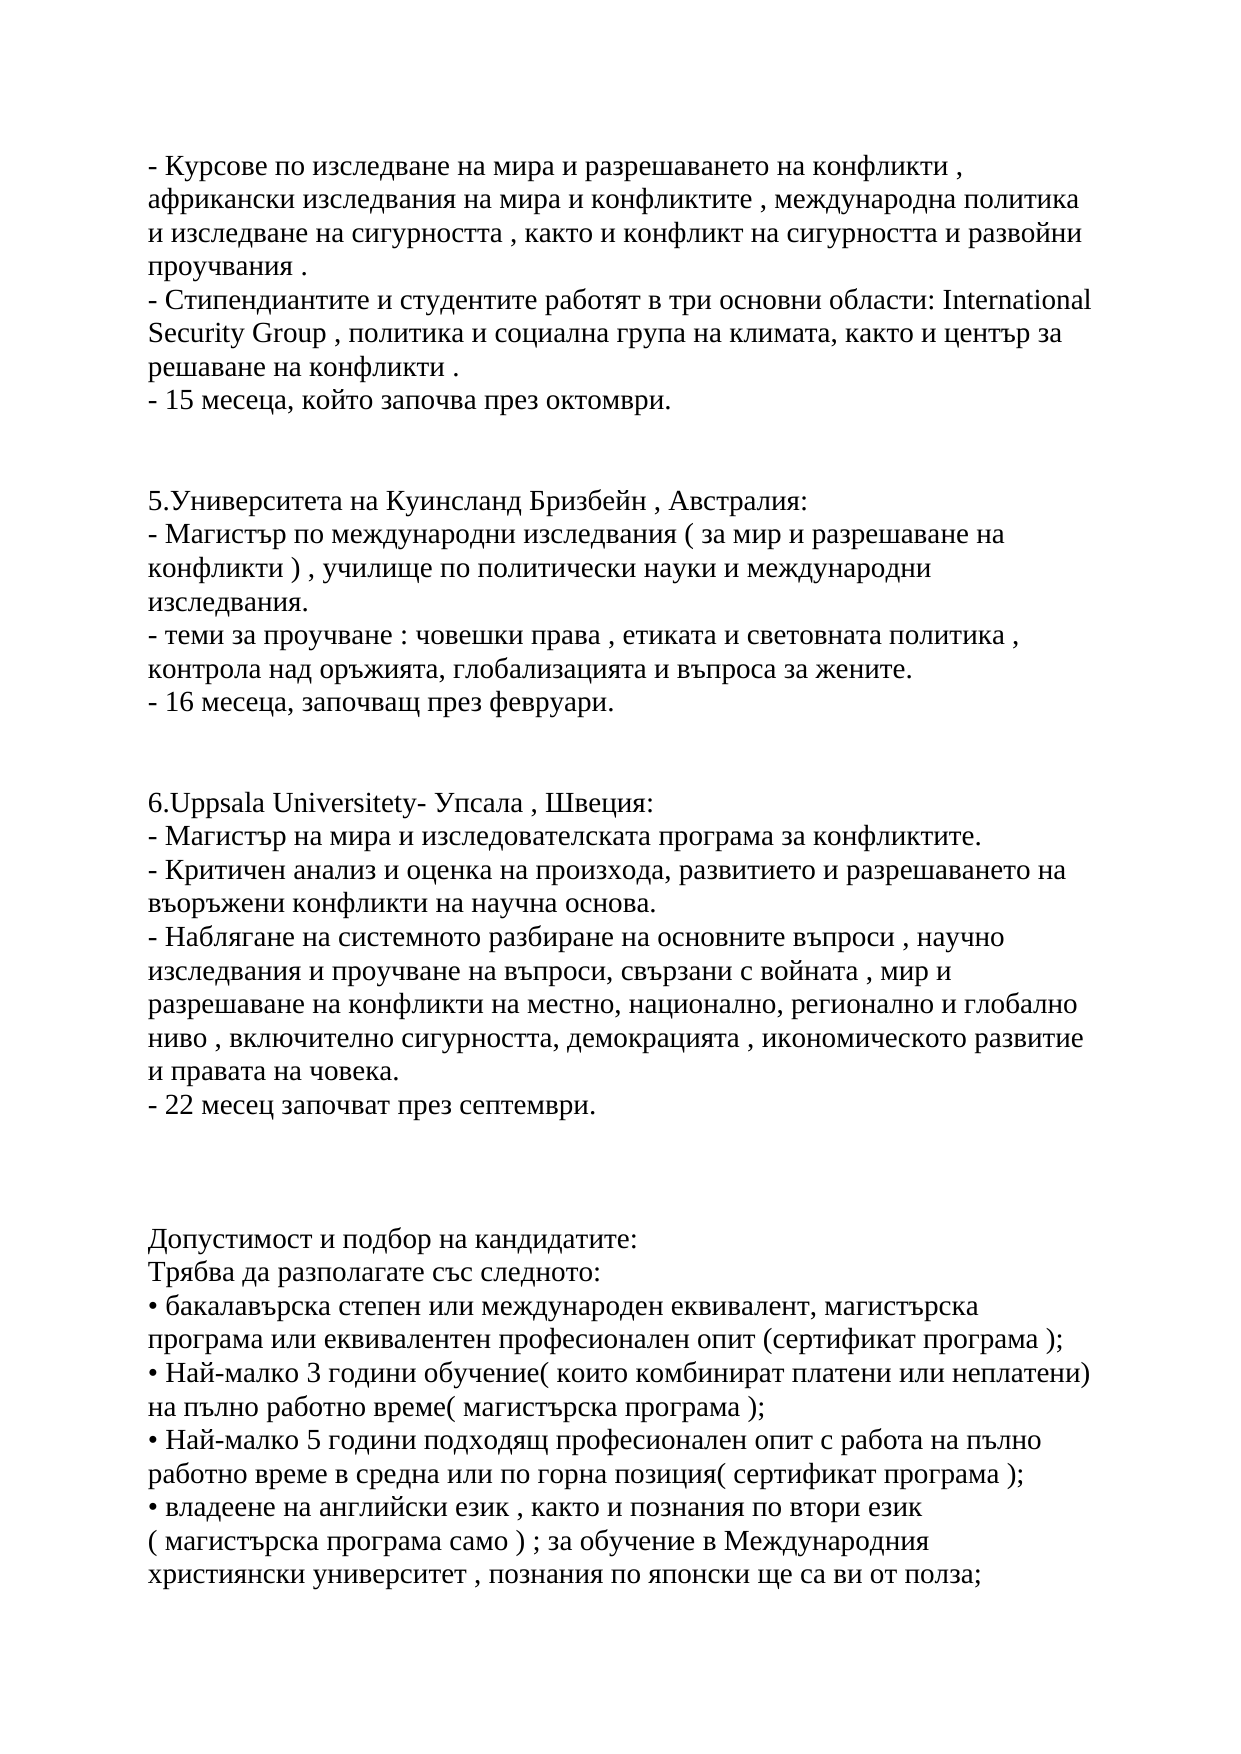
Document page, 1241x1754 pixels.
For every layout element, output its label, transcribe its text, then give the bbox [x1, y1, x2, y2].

text - Магистър на мира и изследователската програма за конфликтите. [148, 818, 1093, 852]
text - Стипендиантите и студентите работят в три основни области: International Security Group , политика и социална група на климата, както и център за решаване на конфликти . [148, 282, 1093, 382]
text - Курсове по изследване на мира и разрешаването на конфликти , африкански изследвания на мира и конфликтите , международна политика и изследване на сигурността , както и конфликт на сигурността и развойни проучвания . [148, 148, 1093, 282]
text • бакалавърска степен или международен еквивалент, магистърска програма или еквивалентен професионален опит (сертификат програма ); [148, 1288, 1093, 1355]
text Трябва да разполагате със следното: [148, 1254, 1093, 1288]
text - Наблягане на системното разбиране на основните въпроси , научно изследвания и проучване на въпроси, свързани с войната , мир и разрешаване на конфликти на местно, национално, регионално и глобално ниво , включително сигурността, демокрацията , икономическото развитие и правата на човека. [148, 919, 1093, 1087]
text - 16 месеца, започващ през февруари. [148, 684, 1093, 718]
text - Критичен анализ и оценка на произхода, развитието и разрешаването на въоръжени конфликти на научна основа. [148, 852, 1093, 919]
text - Магистър по международни изследвания ( за мир и разрешаване на конфликти ) , училище по политически науки и международни изследвания. [148, 517, 1093, 617]
text Допустимост и подбор на кандидатите: [148, 1221, 1093, 1254]
text 6.Uppsala Universitety- Упсала , Швеция: [148, 785, 1093, 818]
text 5.Университета на Куинсланд Бризбейн , Австралия: [148, 483, 1093, 517]
text • Най-малко 5 години подходящ професионален опит с работа на пълно работно време в средна или по горна позиция( сертификат програма ); [148, 1422, 1093, 1489]
text • Най-малко 3 години обучение( които комбинират платени или неплатени) на пълно работно време( магистърска програма ); [148, 1355, 1093, 1422]
text - 15 месеца, който започва през октомври. [148, 382, 1093, 416]
text - теми за проучване : човешки права , етиката и световната политика , контрола над оръжията, глобализацията и въпроса за жените. [148, 617, 1093, 684]
text - 22 месец започват през септември. [148, 1087, 1093, 1120]
text • владеене на английски език , както и познания по втори език ( магистърска програма само ) ; за обучение в Международния християнски университет , познания по японски ще са ви от полза; [148, 1489, 1093, 1590]
